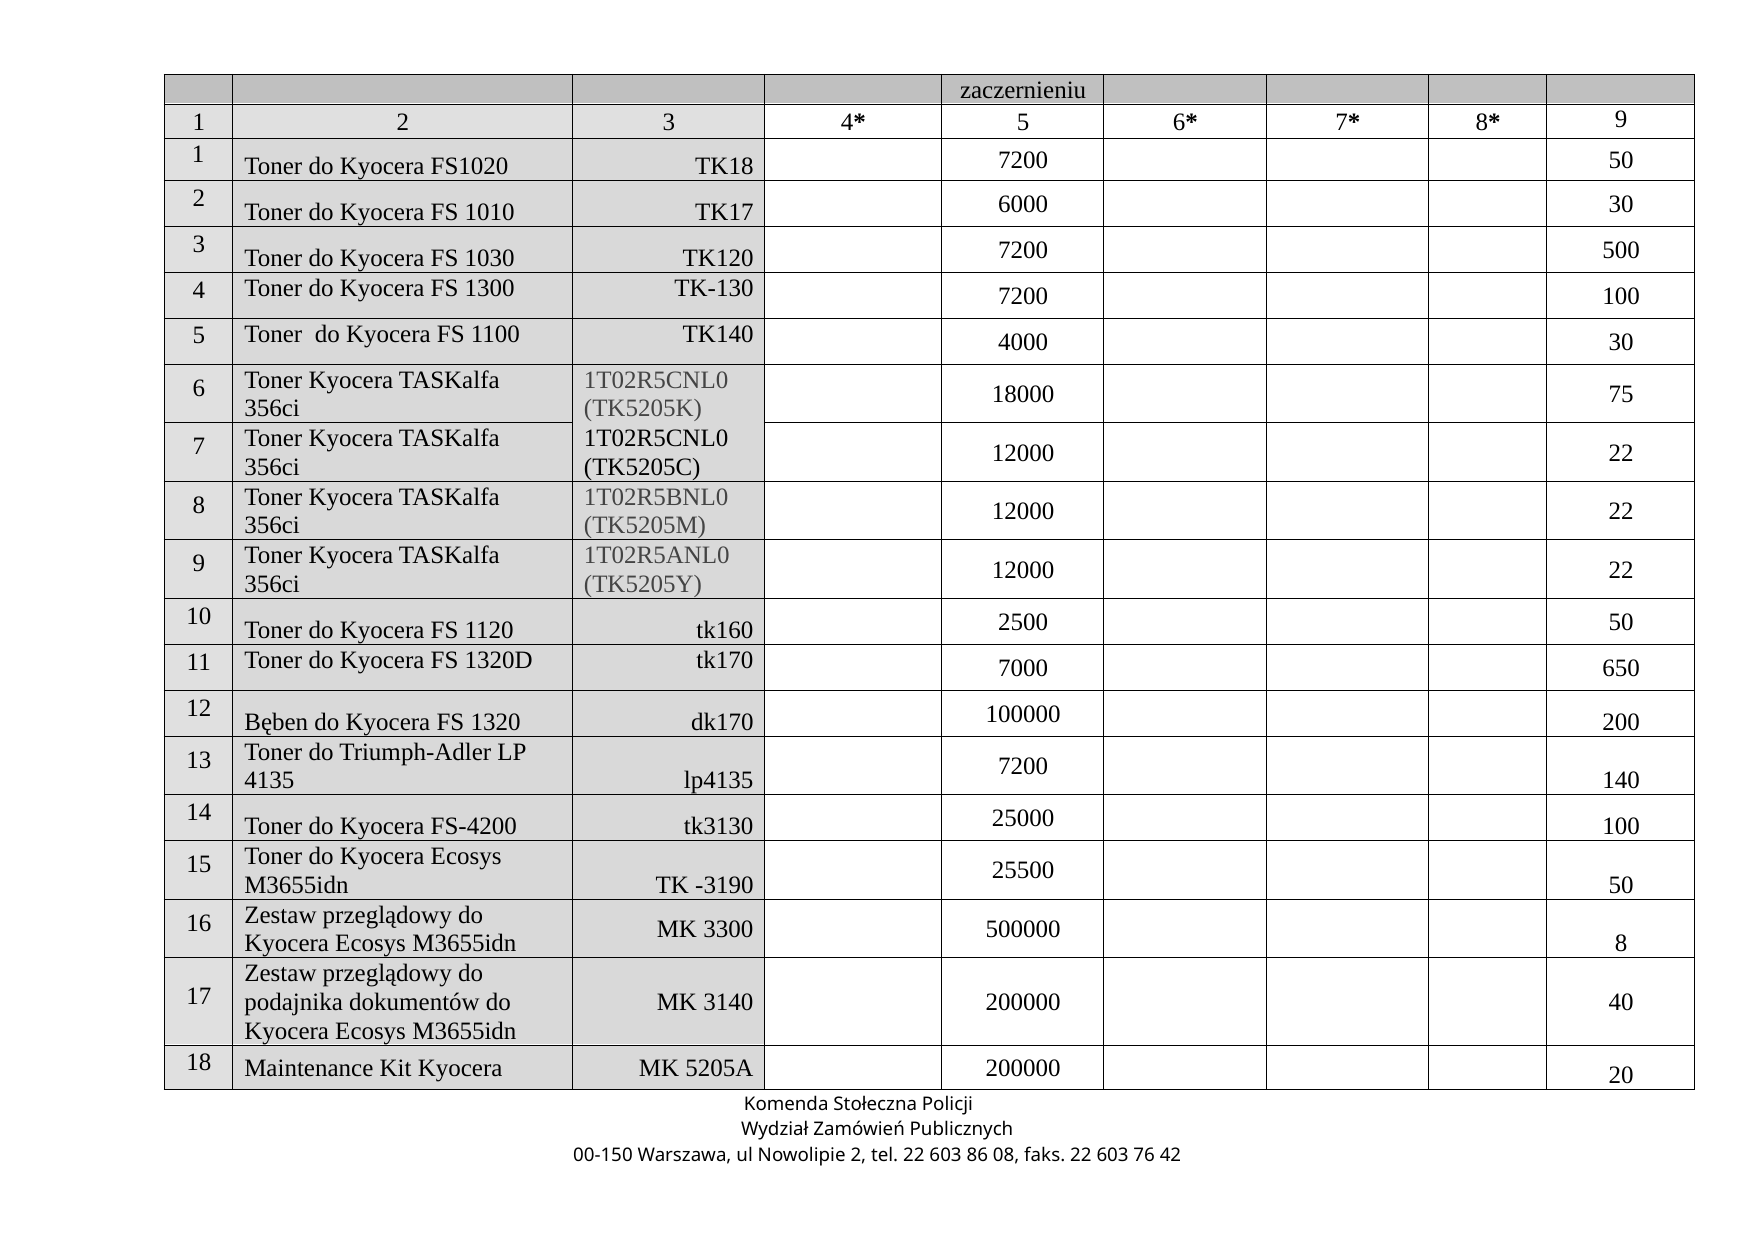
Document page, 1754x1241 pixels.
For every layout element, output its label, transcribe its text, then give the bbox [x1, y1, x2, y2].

table_cell [1104, 1046, 1266, 1089]
table_cell [1104, 139, 1266, 180]
table_cell 200000 [942, 1046, 1103, 1089]
table_cell 50 [1547, 599, 1694, 644]
table_cell 1 [165, 105, 232, 138]
table_cell [765, 737, 941, 794]
table_cell Bęben do Kyocera FS 1320 [233, 691, 572, 736]
table_cell 1T02R5BNL0 (TK5205M) [573, 482, 764, 539]
table_cell [765, 273, 941, 318]
table_cell [765, 423, 941, 481]
table_cell [1104, 737, 1266, 794]
table_cell [1267, 227, 1428, 272]
table_cell 100 [1547, 273, 1694, 318]
table_cell [765, 139, 941, 180]
table_cell Zestaw przeglądowy do Kyocera Ecosys M3655idn [233, 900, 572, 957]
table_cell Toner do Kyocera FS 1120 [233, 599, 572, 644]
table_cell [1429, 423, 1546, 481]
table_cell [765, 691, 941, 736]
table_cell [1104, 599, 1266, 644]
table_cell [1429, 319, 1546, 364]
table_header [1267, 75, 1428, 103]
table_cell dk170 [573, 691, 764, 736]
table_cell 25500 [942, 841, 1103, 899]
table_cell Toner do Kyocera Ecosys M3655idn [233, 841, 572, 899]
table_cell [1429, 691, 1546, 736]
table_cell [765, 900, 941, 957]
table_cell tk160 [573, 599, 764, 644]
table_cell Toner do Triumph-Adler LP 4135 [233, 737, 572, 794]
table_cell [1104, 691, 1266, 736]
table_cell 7200 [942, 227, 1103, 272]
table_cell [1104, 227, 1266, 272]
table_cell 650 [1547, 645, 1694, 690]
table_cell TK18 [573, 139, 764, 180]
table_cell 4000 [942, 319, 1103, 364]
table_cell [765, 227, 941, 272]
table_cell [1429, 365, 1546, 422]
table_cell 100 [1547, 795, 1694, 840]
table_cell [1429, 227, 1546, 272]
table_cell [1429, 540, 1546, 598]
table_cell [765, 958, 941, 1044]
table_cell 17 [165, 958, 232, 1044]
table_cell [1267, 423, 1428, 481]
table_cell Toner Kyocera TASKalfa 356ci [233, 365, 572, 422]
table_cell [1429, 482, 1546, 539]
table_cell 12 [165, 691, 232, 736]
table_cell [1104, 958, 1266, 1044]
table_cell 22 [1547, 482, 1694, 539]
table_header [765, 75, 941, 103]
table_cell [1267, 365, 1428, 422]
table_cell 18 [165, 1046, 232, 1089]
table_cell [1267, 273, 1428, 318]
table_cell 140 [1547, 737, 1694, 794]
table_cell Toner Kyocera TASKalfa 356ci [233, 482, 572, 539]
table_cell 9 [1547, 105, 1694, 138]
table_cell [1429, 1046, 1546, 1089]
table_cell [1267, 737, 1428, 794]
table_cell 9 [165, 540, 232, 598]
table_cell 7000 [942, 645, 1103, 690]
table_cell [1429, 795, 1546, 840]
table_cell 40 [1547, 958, 1694, 1044]
table_cell 1T02R5CNL0 (TK5205K) [573, 365, 764, 422]
table_cell 6* [1104, 105, 1266, 138]
table_cell TK140 [573, 319, 764, 364]
table_cell [1104, 423, 1266, 481]
table_cell 4 [165, 273, 232, 318]
table_cell 200 [1547, 691, 1694, 736]
table_cell [1267, 540, 1428, 598]
table_cell Toner Kyocera TASKalfa 356ci [233, 423, 572, 481]
table_cell [1104, 795, 1266, 840]
table_cell lp4135 [573, 737, 764, 794]
table_cell 7200 [942, 737, 1103, 794]
table_cell 50 [1547, 841, 1694, 899]
table_cell [765, 181, 941, 226]
table_cell Toner do Kyocera FS 1010 [233, 181, 572, 226]
table_cell [1429, 273, 1546, 318]
table_cell [1104, 540, 1266, 598]
table_cell [1267, 482, 1428, 539]
table_cell 8 [1547, 900, 1694, 957]
table_cell [1429, 139, 1546, 180]
table_cell 7* [1267, 105, 1428, 138]
table_cell 7 [165, 423, 232, 481]
table_cell [765, 319, 941, 364]
table_cell 10 [165, 599, 232, 644]
table_cell 2 [165, 181, 232, 226]
table_cell TK -3190 [573, 841, 764, 899]
table_cell Toner Kyocera TASKalfa 356ci [233, 540, 572, 598]
table_cell Maintenance Kit Kyocera [233, 1046, 572, 1089]
table_cell [1267, 841, 1428, 899]
table_cell 15 [165, 841, 232, 899]
table_cell [1267, 691, 1428, 736]
table_cell 20 [1547, 1046, 1694, 1089]
table_cell MK 5205A [573, 1046, 764, 1089]
table_cell 3 [165, 227, 232, 272]
table_cell Toner do Kyocera FS-4200 [233, 795, 572, 840]
table_header [233, 75, 572, 103]
table_cell Toner do Kyocera FS 1100 [233, 319, 572, 364]
table_cell TK-130 [573, 273, 764, 318]
table_cell Toner do Kyocera FS 1320D [233, 645, 572, 690]
table_cell 16 [165, 900, 232, 957]
table_cell [1267, 139, 1428, 180]
table_cell 13 [165, 737, 232, 794]
table_cell TK17 [573, 181, 764, 226]
table_cell 1T02R5CNL0 (TK5205C) [573, 422, 764, 481]
table_cell 30 [1547, 319, 1694, 364]
table_cell 8 [165, 482, 232, 539]
table_cell 7200 [942, 273, 1103, 318]
table_cell 25000 [942, 795, 1103, 840]
table_cell 6000 [942, 181, 1103, 226]
table_cell 12000 [942, 540, 1103, 598]
table_cell [1429, 958, 1546, 1044]
table_header [1104, 75, 1266, 103]
table_cell [1104, 900, 1266, 957]
table_cell [1267, 795, 1428, 840]
table_cell [765, 540, 941, 598]
table_cell 12000 [942, 482, 1103, 539]
table_cell [1267, 958, 1428, 1044]
table_cell 30 [1547, 181, 1694, 226]
table_cell [1267, 900, 1428, 957]
table_cell [1104, 365, 1266, 422]
table_cell 14 [165, 795, 232, 840]
table_cell 200000 [942, 958, 1103, 1044]
table_cell 3 [573, 105, 764, 138]
table_cell [1104, 273, 1266, 318]
table_cell [765, 795, 941, 840]
table_cell [1267, 599, 1428, 644]
table_cell 18000 [942, 365, 1103, 422]
table_cell [1104, 181, 1266, 226]
table_header zaczernieniu [942, 75, 1103, 103]
table_cell 1T02R5ANL0 (TK5205Y) [573, 540, 764, 598]
table_cell TK120 [573, 227, 764, 272]
table_cell 6 [165, 365, 232, 422]
table_cell 500000 [942, 900, 1103, 957]
table_cell 4* [765, 105, 941, 138]
table_cell [1104, 319, 1266, 364]
table_cell [1104, 482, 1266, 539]
table_cell 5 [942, 105, 1103, 138]
table_cell [1104, 645, 1266, 690]
table_cell 50 [1547, 139, 1694, 180]
table_cell 1 [165, 139, 232, 180]
table_cell [1429, 181, 1546, 226]
table_cell 5 [165, 319, 232, 364]
table_cell [1267, 319, 1428, 364]
table_header [165, 75, 232, 103]
table_cell 75 [1547, 365, 1694, 422]
table_cell Toner do Kyocera FS 1300 [233, 273, 572, 318]
table_cell [1429, 737, 1546, 794]
table_cell [765, 482, 941, 539]
table_cell [1429, 599, 1546, 644]
table_cell [1429, 645, 1546, 690]
table_cell 12000 [942, 423, 1103, 481]
table_cell tk3130 [573, 795, 764, 840]
table_cell 11 [165, 645, 232, 690]
table_cell MK 3300 [573, 900, 764, 957]
table_header [573, 75, 764, 103]
table_cell [1267, 645, 1428, 690]
table_cell 2 [233, 105, 572, 138]
table_cell [1429, 900, 1546, 957]
table_cell 100000 [942, 691, 1103, 736]
table_cell [1267, 1046, 1428, 1089]
table_cell tk170 [573, 645, 764, 690]
table_cell MK 3140 [573, 958, 764, 1044]
table_cell [765, 645, 941, 690]
table_cell [765, 1046, 941, 1089]
table_cell Toner do Kyocera FS1020 [233, 139, 572, 180]
table_header [1547, 75, 1694, 103]
table_cell 22 [1547, 423, 1694, 481]
table_cell 500 [1547, 227, 1694, 272]
table_cell [765, 365, 941, 422]
table_cell Zestaw przeglądowy do podajnika dokumentów do Kyocera Ecosys M3655idn [233, 958, 572, 1044]
table_cell Toner do Kyocera FS 1030 [233, 227, 572, 272]
table_cell [765, 841, 941, 899]
table_cell 22 [1547, 540, 1694, 598]
table_cell 7200 [942, 139, 1103, 180]
table_cell 8* [1429, 105, 1546, 138]
table_cell [1429, 841, 1546, 899]
table_cell [1267, 181, 1428, 226]
table_cell [765, 599, 941, 644]
table_header [1429, 75, 1546, 103]
table_cell 2500 [942, 599, 1103, 644]
table_cell [1104, 841, 1266, 899]
